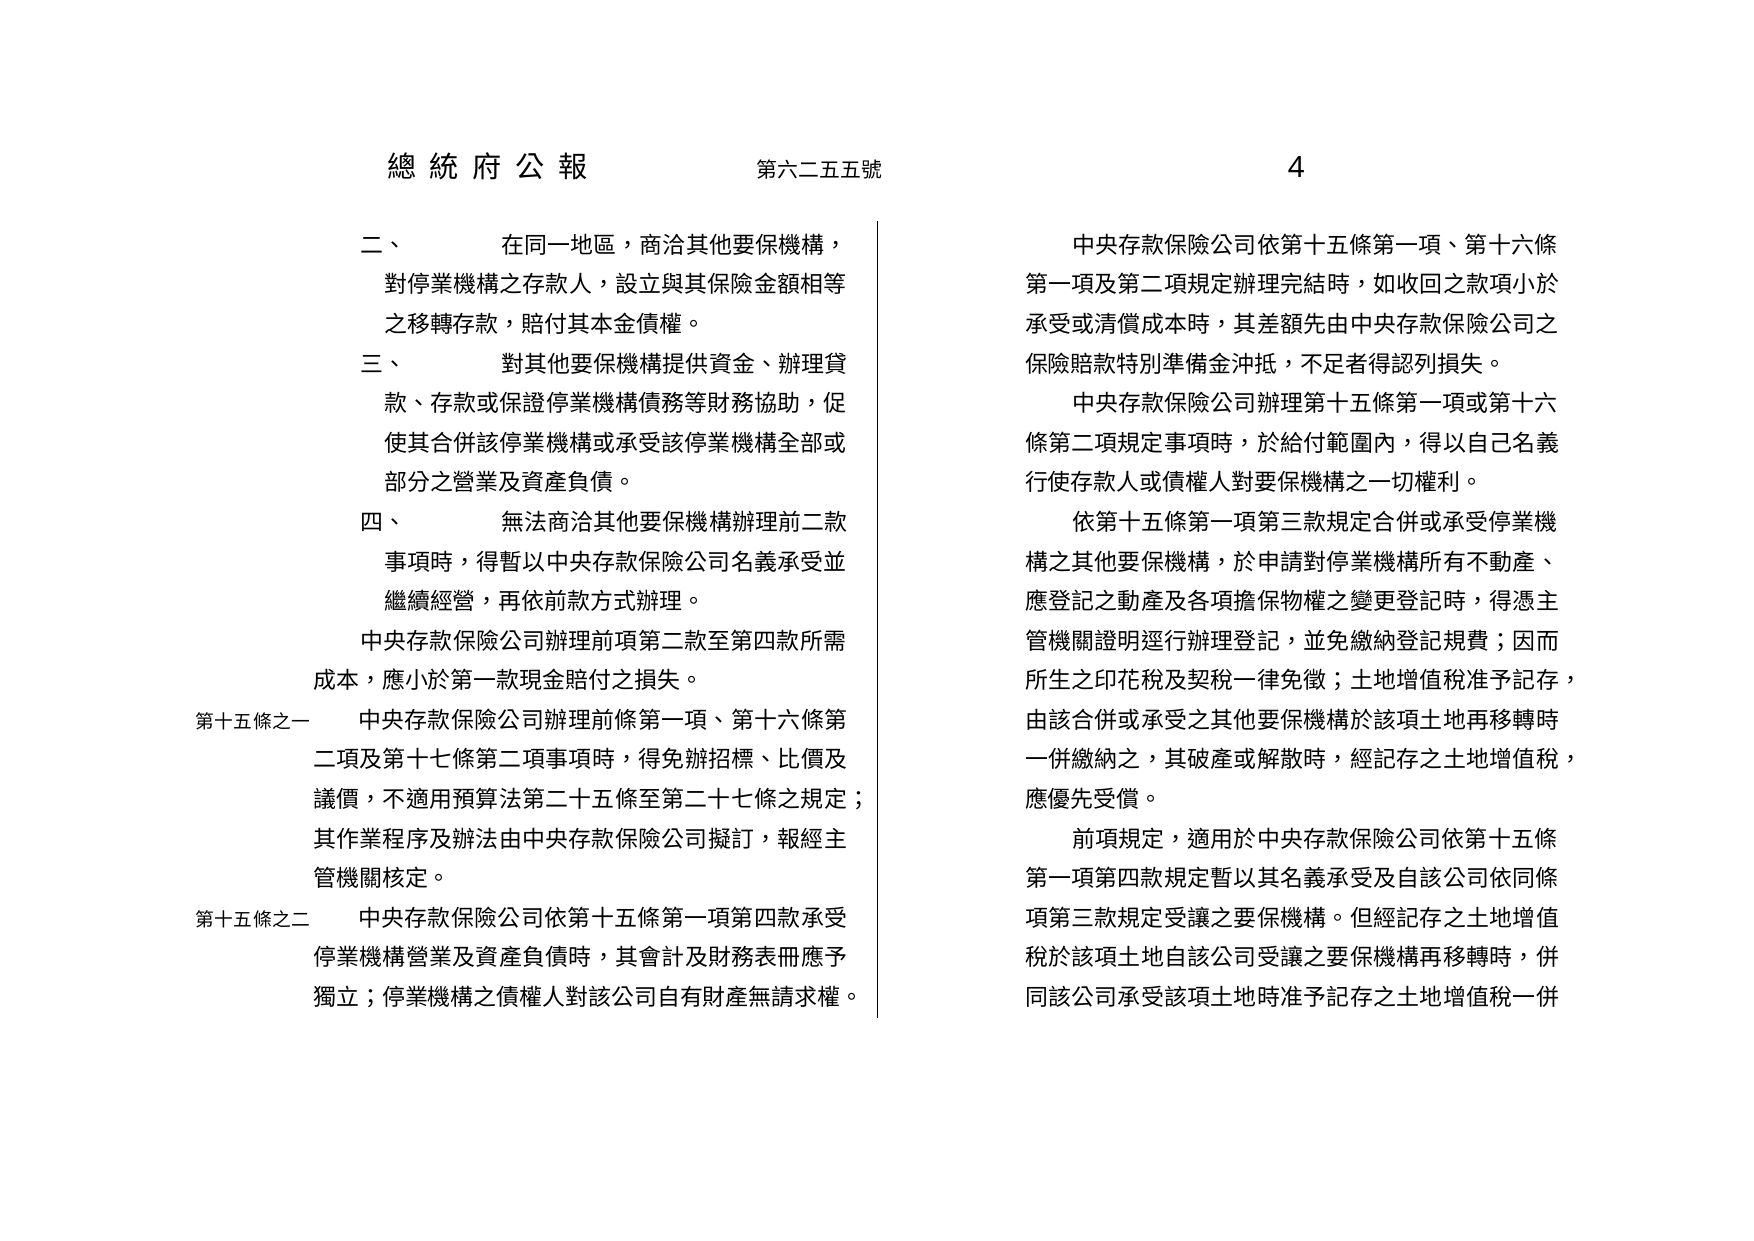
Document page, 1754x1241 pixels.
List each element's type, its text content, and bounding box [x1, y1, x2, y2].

text 依第十五條第一項第三款規定合併或承受停業機構之其他要保機構，於申請對停業機構所有不動產、應登記之動產及各項擔保物權之變更登記時，得憑主管機關證明逕行辦理登記，並免繳納登記規費；因而所生之印花稅及契稅一律免徵；土地增值稅准予記存，由該合併或承受之其他要保機構於該項土地再移轉時一併繳納之，其破產或解散時，經記存之土地增值稅，應優先受償。 [1025, 499, 1559, 815]
text 中央存款保險公司辦理前項第二款至第四款所需成本，應小於第一款現金賠付之損失。 [313, 617, 847, 697]
text 前項規定，適用於中央存款保險公司依第十五條第一項第四款規定暫以其名義承受及自該公司依同條項第三款規定受讓之要保機構。但經記存之土地增值稅於該項土地自該公司受讓之要保機構再移轉時，併同該公司承受該項土地時准予記存之土地增值稅一併 [1025, 815, 1559, 1013]
list 在同一地區，商洽其他要保機構，對停業機構之存款人，設立與其保險金額相等之移轉存款，賠付其本金債權。 [360, 222, 847, 340]
text 中央存款保險公司依第十五條第一項、第十六條第一項及第二項規定辦理完結時，如收回之款項小於承受或清償成本時，其差額先由中央存款保險公司之保險賠款特別準備金沖抵，不足者得認列損失。 [1025, 222, 1559, 380]
list 對其他要保機構提供資金、辦理貸款、存款或保證停業機構債務等財務協助，促使其合併該停業機構或承受該停業機構全部或部分之營業及資產負債。 [360, 340, 847, 499]
text 第十五條之一 中央存款保險公司辦理前條第一項、第十六條第二項及第十七條第二項事項時，得免辦招標、比價及議價，不適用預算法第二十五條至第二十七條之規定；其作業程序及辦法由中央存款保險公司擬訂，報經主管機關核定。 [195, 697, 847, 894]
text 第十五條之二 中央存款保險公司依第十五條第一項第四款承受停業機構營業及資產負債時，其會計及財務表冊應予獨立；停業機構之債權人對該公司自有財產無請求權。 [195, 894, 847, 1013]
list 無法商洽其他要保機構辦理前二款事項時，得暫以中央存款保險公司名義承受並繼續經營，再依前款方式辦理。 [360, 499, 847, 617]
text 中央存款保險公司辦理第十五條第一項或第十六條第二項規定事項時，於給付範圍內，得以自己名義行使存款人或債權人對要保機構之一切權利。 [1025, 380, 1559, 499]
